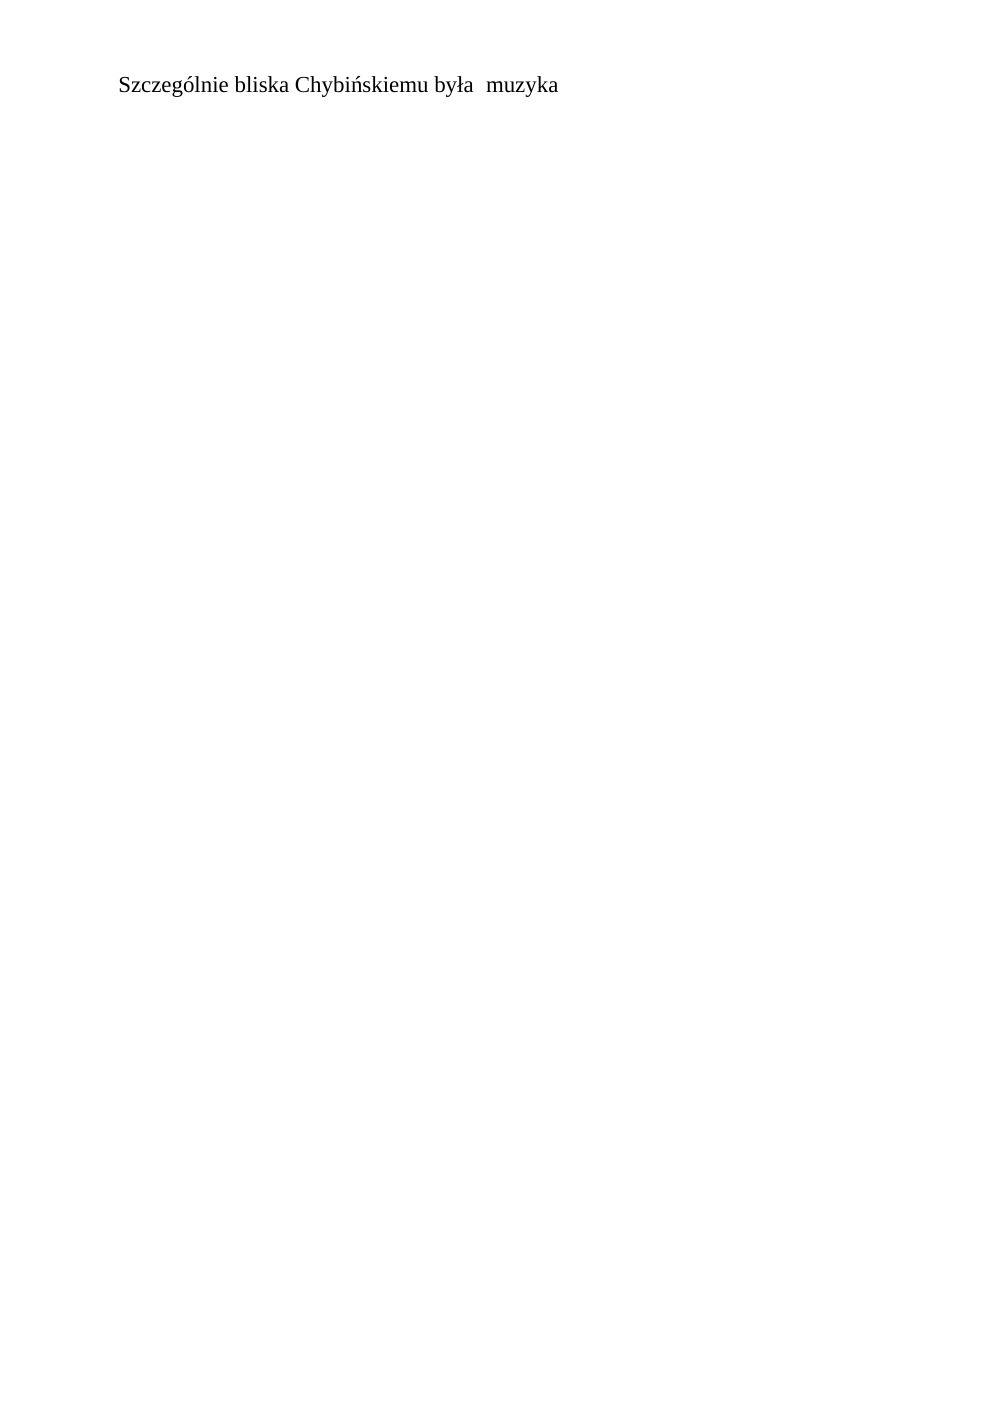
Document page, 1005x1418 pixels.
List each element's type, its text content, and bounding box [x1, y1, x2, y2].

text Szczególnie bliska Chybińskiemu była muzyka [118, 73, 886, 98]
